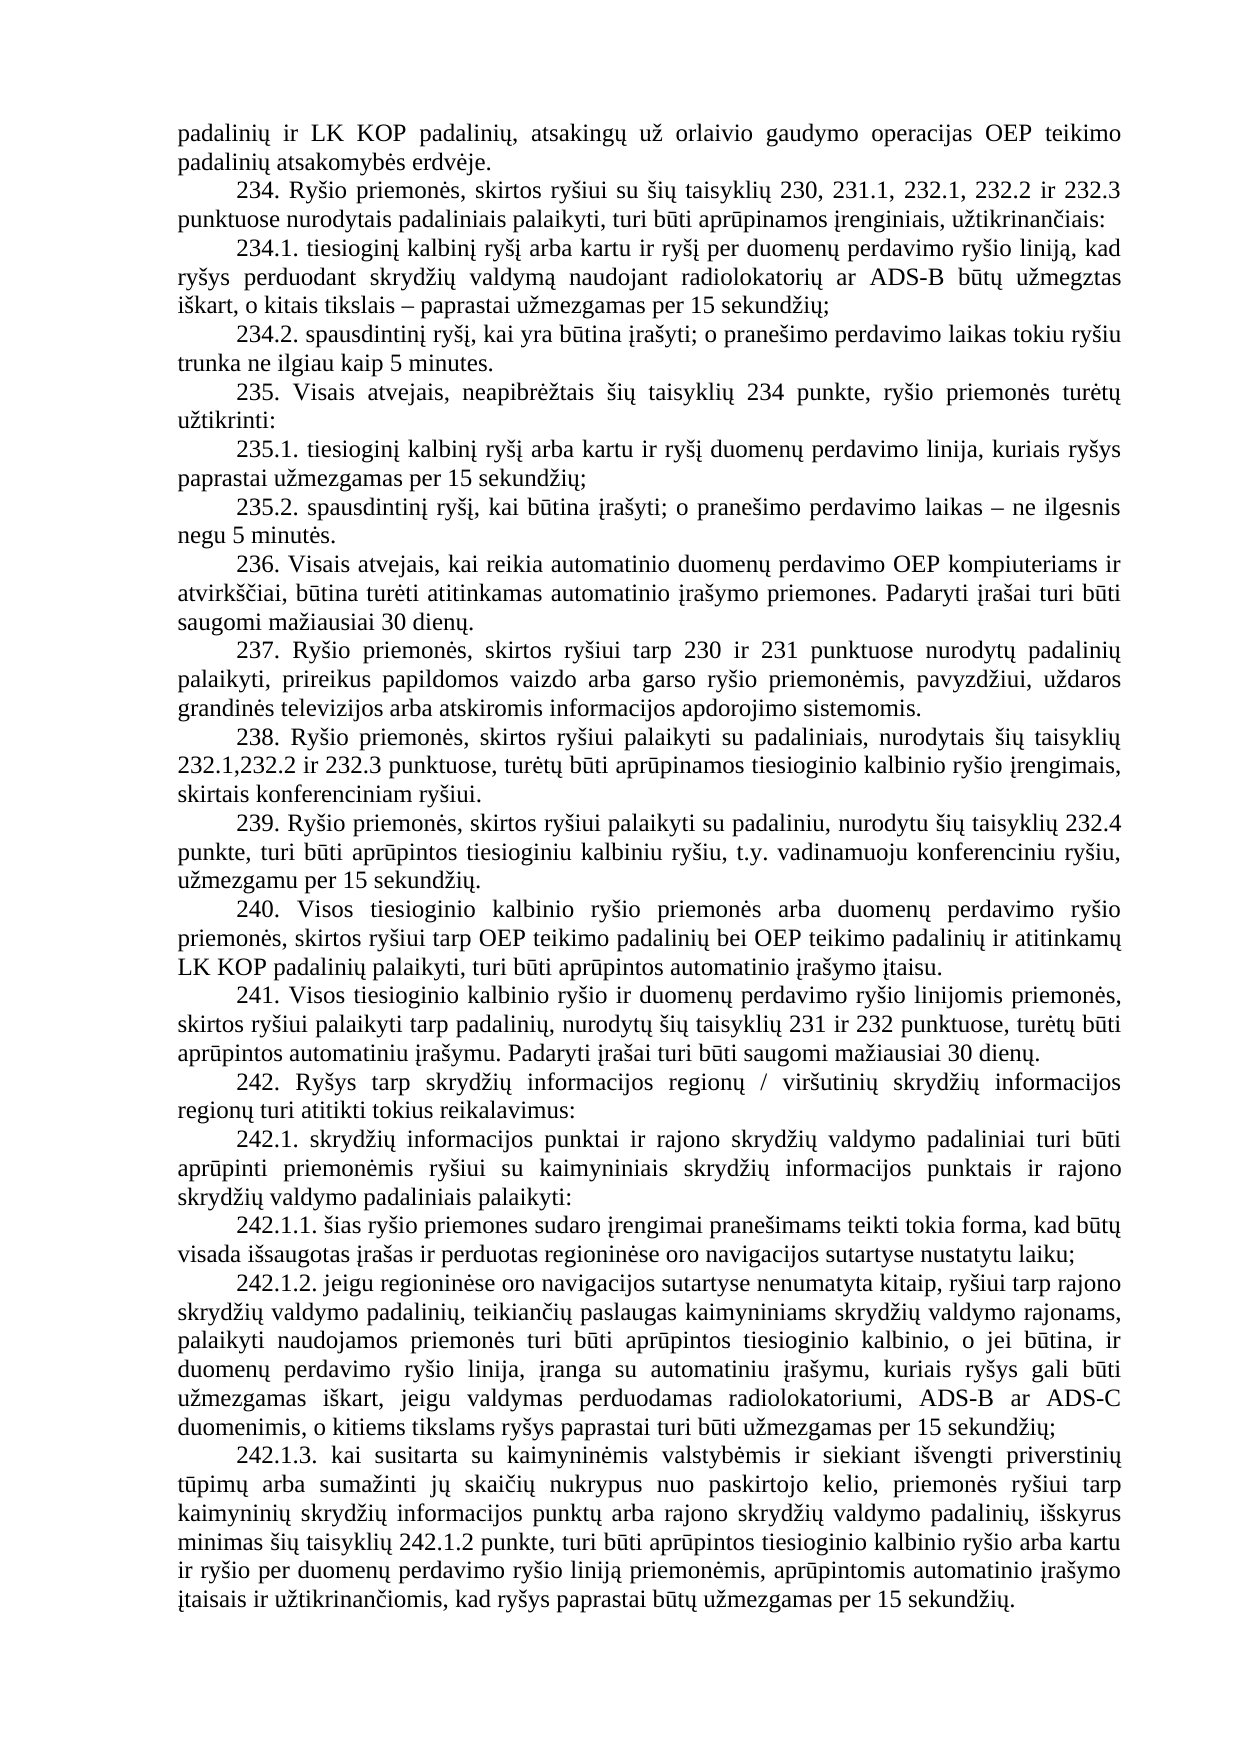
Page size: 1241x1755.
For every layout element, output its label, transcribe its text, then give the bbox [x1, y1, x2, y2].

text 235. Visais atvejais, neapibrėžtais šių taisyklių 234 punkte, ryšio priemonės turėtų užtikrinti: [177, 377, 1122, 434]
text 235.2. spausdintinį ryšį, kai būtina įrašyti; o pranešimo perdavimo laikas – ne ilgesnis negu 5 minutės. [177, 492, 1122, 549]
text padalinių ir LK KOP padalinių, atsakingų už orlaivio gaudymo operacijas OEP teikimo padalinių atsakomybės erdvėje. [177, 118, 1122, 176]
text 242.1.1. šias ryšio priemones sudaro įrengimai pranešimams teikti tokia forma, kad būtų visada išsaugotas įrašas ir perduotas regioninėse oro navigacijos sutartyse nustatytu laiku; [177, 1211, 1122, 1268]
text 241. Visos tiesioginio kalbinio ryšio ir duomenų perdavimo ryšio linijomis priemonės, skirtos ryšiui palaikyti tarp padalinių, nurodytų šių taisyklių 231 ir 232 punktuose, turėtų būti aprūpintos automatiniu įrašymu. Padaryti įrašai turi būti saugomi mažiausiai 30 dienų. [177, 981, 1122, 1067]
text 235.1. tiesioginį kalbinį ryšį arba kartu ir ryšį duomenų perdavimo linija, kuriais ryšys paprastai užmezgamas per 15 sekundžių; [177, 434, 1122, 492]
text 237. Ryšio priemonės, skirtos ryšiui tarp 230 ir 231 punktuose nurodytų padalinių palaikyti, prireikus papildomos vaizdo arba garso ryšio priemonėmis, pavyzdžiui, uždaros grandinės televizijos arba atskiromis informacijos apdorojimo sistemomis. [177, 636, 1122, 722]
text 239. Ryšio priemonės, skirtos ryšiui palaikyti su padaliniu, nurodytu šių taisyklių 232.4 punkte, turi būti aprūpintos tiesioginiu kalbiniu ryšiu, t.y. vadinamuoju konferenciniu ryšiu, užmezgamu per 15 sekundžių. [177, 808, 1122, 894]
text 238. Ryšio priemonės, skirtos ryšiui palaikyti su padaliniais, nurodytais šių taisyklių 232.1,232.2 ir 232.3 punktuose, turėtų būti aprūpinamos tiesioginio kalbinio ryšio įrengimais, skirtais konferenciniam ryšiui. [177, 722, 1122, 808]
text 234. Ryšio priemonės, skirtos ryšiui su šių taisyklių 230, 231.1, 232.1, 232.2 ir 232.3 punktuose nurodytais padaliniais palaikyti, turi būti aprūpinamos įrenginiais, užtikrinančiais: [177, 176, 1122, 233]
text 240. Visos tiesioginio kalbinio ryšio priemonės arba duomenų perdavimo ryšio priemonės, skirtos ryšiui tarp OEP teikimo padalinių bei OEP teikimo padalinių ir atitinkamų LK KOP padalinių palaikyti, turi būti aprūpintos automatinio įrašymo įtaisu. [177, 894, 1122, 981]
text 242.1. skrydžių informacijos punktai ir rajono skrydžių valdymo padaliniai turi būti aprūpinti priemonėmis ryšiui su kaimyniniais skrydžių informacijos punktais ir rajono skrydžių valdymo padaliniais palaikyti: [177, 1124, 1122, 1211]
text 242. Ryšys tarp skrydžių informacijos regionų / viršutinių skrydžių informacijos regionų turi atitikti tokius reikalavimus: [177, 1067, 1122, 1124]
text 234.1. tiesioginį kalbinį ryšį arba kartu ir ryšį per duomenų perdavimo ryšio liniją, kad ryšys perduodant skrydžių valdymą naudojant radiolokatorių ar ADS-B būtų užmegztas iškart, o kitais tikslais – paprastai užmezgamas per 15 sekundžių; [177, 233, 1122, 319]
text 236. Visais atvejais, kai reikia automatinio duomenų perdavimo OEP kompiuteriams ir atvirkščiai, būtina turėti atitinkamas automatinio įrašymo priemones. Padaryti įrašai turi būti saugomi mažiausiai 30 dienų. [177, 549, 1122, 636]
text 242.1.3. kai susitarta su kaimyninėmis valstybėmis ir siekiant išvengti priverstinių tūpimų arba sumažinti jų skaičių nukrypus nuo paskirtojo kelio, priemonės ryšiui tarp kaimyninių skrydžių informacijos punktų arba rajono skrydžių valdymo padalinių, išskyrus minimas šių taisyklių 242.1.2 punkte, turi būti aprūpintos tiesioginio kalbinio ryšio arba kartu ir ryšio per duomenų perdavimo ryšio liniją priemonėmis, aprūpintomis automatinio įrašymo įtaisais ir užtikrinančiomis, kad ryšys paprastai būtų užmezgamas per 15 sekundžių. [177, 1441, 1122, 1613]
text 242.1.2. jeigu regioninėse oro navigacijos sutartyse nenumatyta kitaip, ryšiui tarp rajono skrydžių valdymo padalinių, teikiančių paslaugas kaimyniniams skrydžių valdymo rajonams, palaikyti naudojamos priemonės turi būti aprūpintos tiesioginio kalbinio, o jei būtina, ir duomenų perdavimo ryšio linija, įranga su automatiniu įrašymu, kuriais ryšys gali būti užmezgamas iškart, jeigu valdymas perduodamas radiolokatoriumi, ADS-B ar ADS-C duomenimis, o kitiems tikslams ryšys paprastai turi būti užmezgamas per 15 sekundžių; [177, 1268, 1122, 1441]
text 234.2. spausdintinį ryšį, kai yra būtina įrašyti; o pranešimo perdavimo laikas tokiu ryšiu trunka ne ilgiau kaip 5 minutes. [177, 319, 1122, 377]
